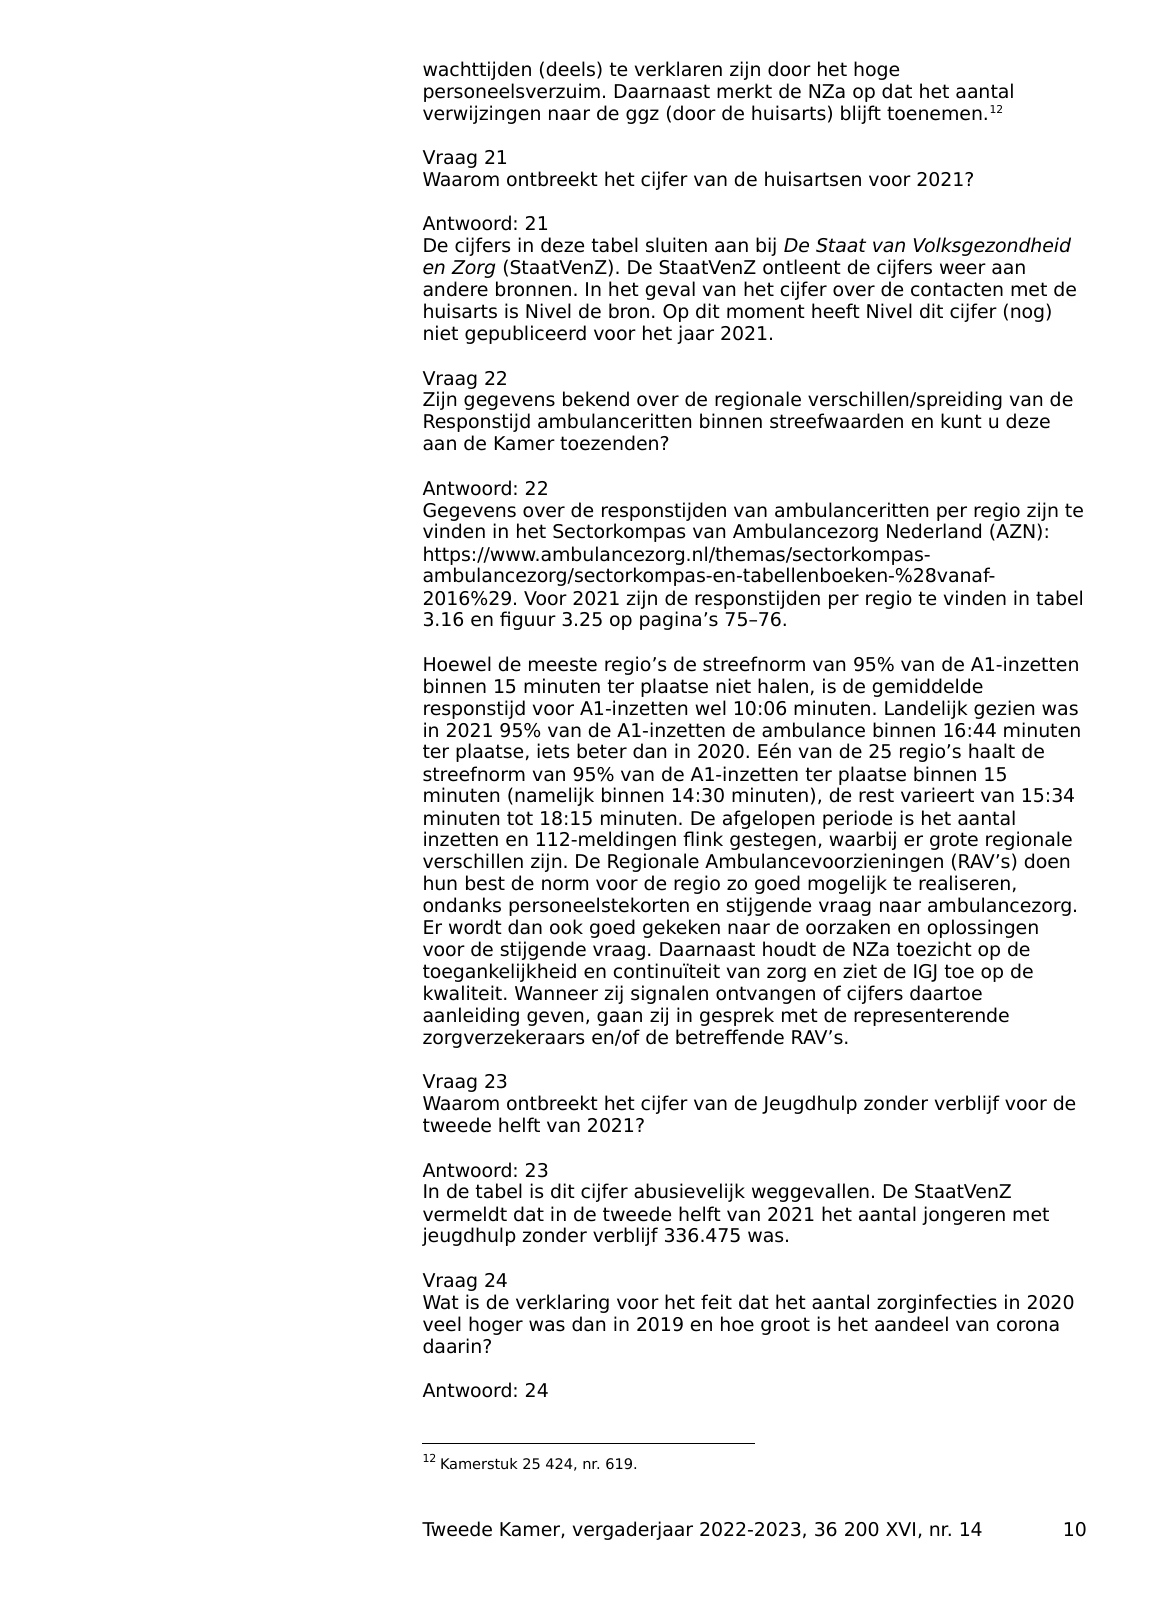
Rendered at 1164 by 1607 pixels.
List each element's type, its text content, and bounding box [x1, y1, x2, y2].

text Hoewel de meeste regio’s de streefnorm van 95% van de A1-inzetten binnen 15 minuten ter plaatse niet halen, is de gemiddelde responstijd voor A1-inzetten wel 10:06 minuten. Landelijk gezien was in 2021 95% van de A1-inzetten de ambulance binnen 16:44 minuten ter plaatse, iets beter dan in 2020. Eén van de 25 regio’s haalt de streefnorm van 95% van de A1-inzetten ter plaatse binnen 15 minuten (namelijk binnen 14:30 minuten), de rest varieert van 15:34 minuten tot 18:15 minuten. De afgelopen periode is het aantal inzetten en 112-meldingen flink gestegen, waarbij er grote regionale verschillen zijn. De Regionale Ambulancevoorzieningen (RAV’s) doen hun best de norm voor de regio zo goed mogelijk te realiseren, ondanks personeelstekorten en stijgende vraag naar ambulancezorg. Er wordt dan ook goed gekeken naar de oorzaken en oplossingen voor de stijgende vraag. Daarnaast houdt de NZa toezicht op de toegankelijkheid en continuïteit van zorg en ziet de IGJ toe op de kwaliteit. Wanneer zij signalen ontvangen of cijfers daartoe aanleiding geven, gaan zij in gesprek met de representerende zorgverzekeraars en/of de betreffende RAV’s. [422, 653, 1087, 1049]
text Vraag 22 [422, 367, 1087, 389]
text Antwoord: 23 [422, 1159, 1087, 1181]
text Vraag 21 [422, 147, 1087, 169]
text Antwoord: 24 [422, 1380, 1087, 1402]
text Kamerstuk 25 424, nr. 619. [422, 1452, 1087, 1474]
text Zijn gegevens bekend over de regionale verschillen/spreiding van de Responstijd ambulanceritten binnen streefwaarden en kunt u deze aan de Kamer toezenden? [422, 389, 1087, 455]
text wachttijden (deels) te verklaren zijn door het hoge personeelsverzuim. Daarnaast merkt de NZa op dat het aantal verwijzingen naar de ggz (door de huisarts) blijft toenemen. [422, 59, 1087, 125]
text Waarom ontbreekt het cijfer van de Jeugdhulp zonder verblijf voor de tweede helft van 2021? [422, 1093, 1087, 1137]
text De cijfers in deze tabel sluiten aan bij De Staat van Volksgezondheid en Zorg (StaatVenZ). De StaatVenZ ontleent de cijfers weer aan andere bronnen. In het geval van het cijfer over de contacten met de huisarts is Nivel de bron. Op dit moment heeft Nivel dit cijfer (nog) niet gepubliceerd voor het jaar 2021. [422, 235, 1087, 345]
text Gegevens over de responstijden van ambulanceritten per regio zijn te vinden in het Sectorkompas van Ambulancezorg Nederland (AZN): https://www.ambulancezorg.nl/themas/sectorkompas-ambulancezorg/sectorkompas-en-tabellenboeken-%28vanaf-2016%29. Voor 2021 zijn de responstijden per regio te vinden in tabel 3.16 en figuur 3.25 op pagina’s 75–76. [422, 499, 1087, 631]
text Vraag 24 [422, 1269, 1087, 1292]
text Wat is de verklaring voor het feit dat het aantal zorginfecties in 2020 veel hoger was dan in 2019 en hoe groot is het aandeel van corona daarin? [422, 1292, 1087, 1357]
text Antwoord: 21 [422, 213, 1087, 235]
text In de tabel is dit cijfer abusievelijk weggevallen. De StaatVenZ vermeldt dat in de tweede helft van 2021 het aantal jongeren met jeugdhulp zonder verblijf 336.475 was. [422, 1181, 1087, 1247]
text Waarom ontbreekt het cijfer van de huisartsen voor 2021? [422, 169, 1087, 191]
text Vraag 23 [422, 1071, 1087, 1093]
text Antwoord: 22 [422, 477, 1087, 499]
